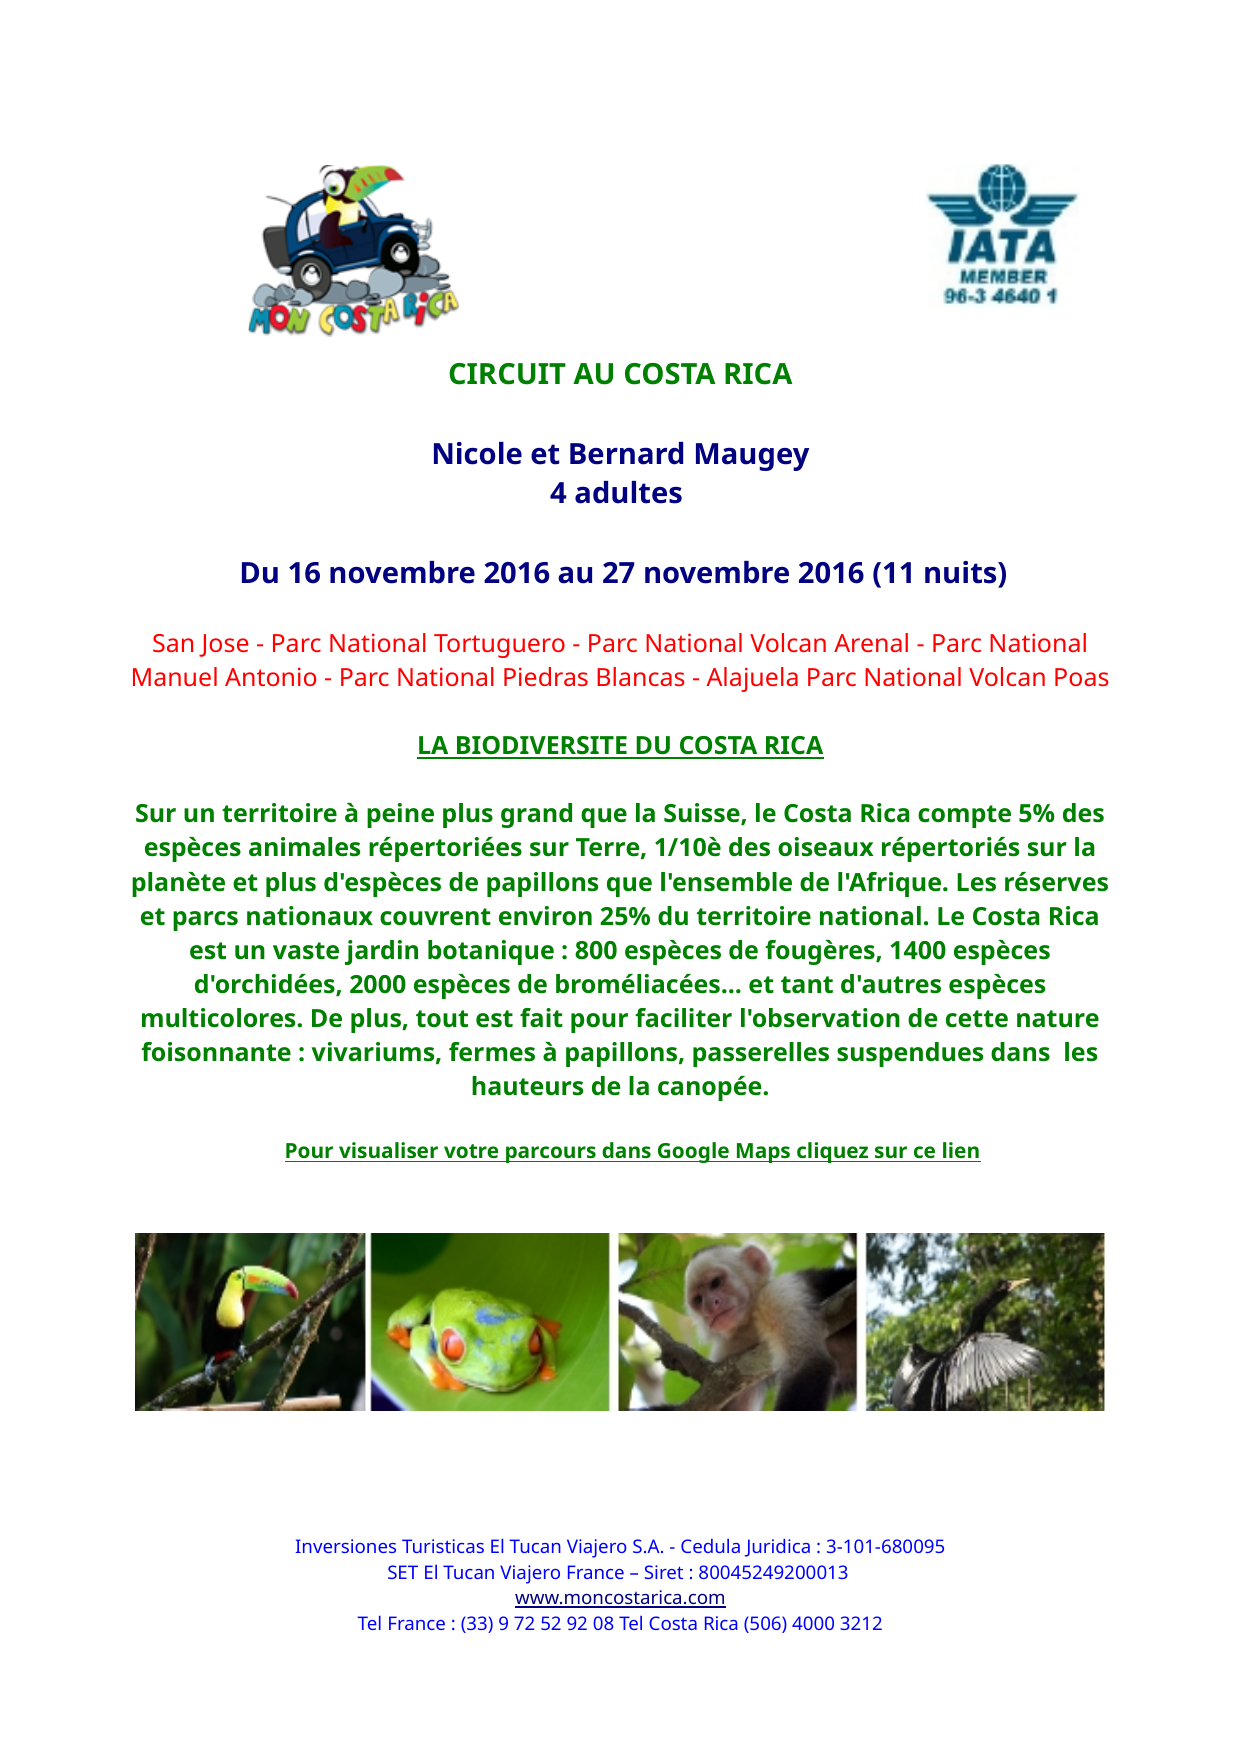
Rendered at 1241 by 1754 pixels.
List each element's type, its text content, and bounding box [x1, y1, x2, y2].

text Pour visualiser votre parcours dans Google Maps cliquez sur ce lien [118, 1137, 1146, 1165]
picture [926, 164, 1080, 309]
picture [248, 165, 460, 337]
table_header [118, 118, 620, 353]
text CIRCUIT AU COSTA RICA [118, 353, 1122, 393]
text San Jose - Parc National Tortuguero - Parc National Volcan Arenal - Parc National Manuel Antonio - Parc National Piedras Blancas - Alajuela Parc National Volcan Poas [118, 626, 1122, 694]
text 4 adultes [118, 473, 1122, 512]
picture [135, 1233, 1116, 1411]
text LA BIODIVERSITE DU COSTA RICA [118, 728, 1122, 762]
text Sur un territoire à peine plus grand que la Suisse, le Costa Rica compte 5% des espèces animales répertoriées sur Terre, 1/10è des oiseaux répertoriés sur la planète et plus d'espèces de papillons que l'ensemble de l'Afrique. Les réserves et parcs nationaux couvrent environ 25% du territoire national. Le Costa Rica est un vaste jardin botanique : 800 espèces de fougères, 1400 espèces d'orchidées, 2000 espèces de broméliacées... et tant d'autres espèces multicolores. De plus, tout est fait pour faciliter l'observation de cette nature foisonnante : vivariums, fermes à papillons, passerelles suspendues dans les hauteurs de la canopée. [118, 796, 1122, 1103]
text Nicole et Bernard Maugey [118, 433, 1122, 473]
table_header [620, 118, 1122, 353]
text Du 16 novembre 2016 au 27 novembre 2016 (11 nuits) [118, 552, 1122, 592]
